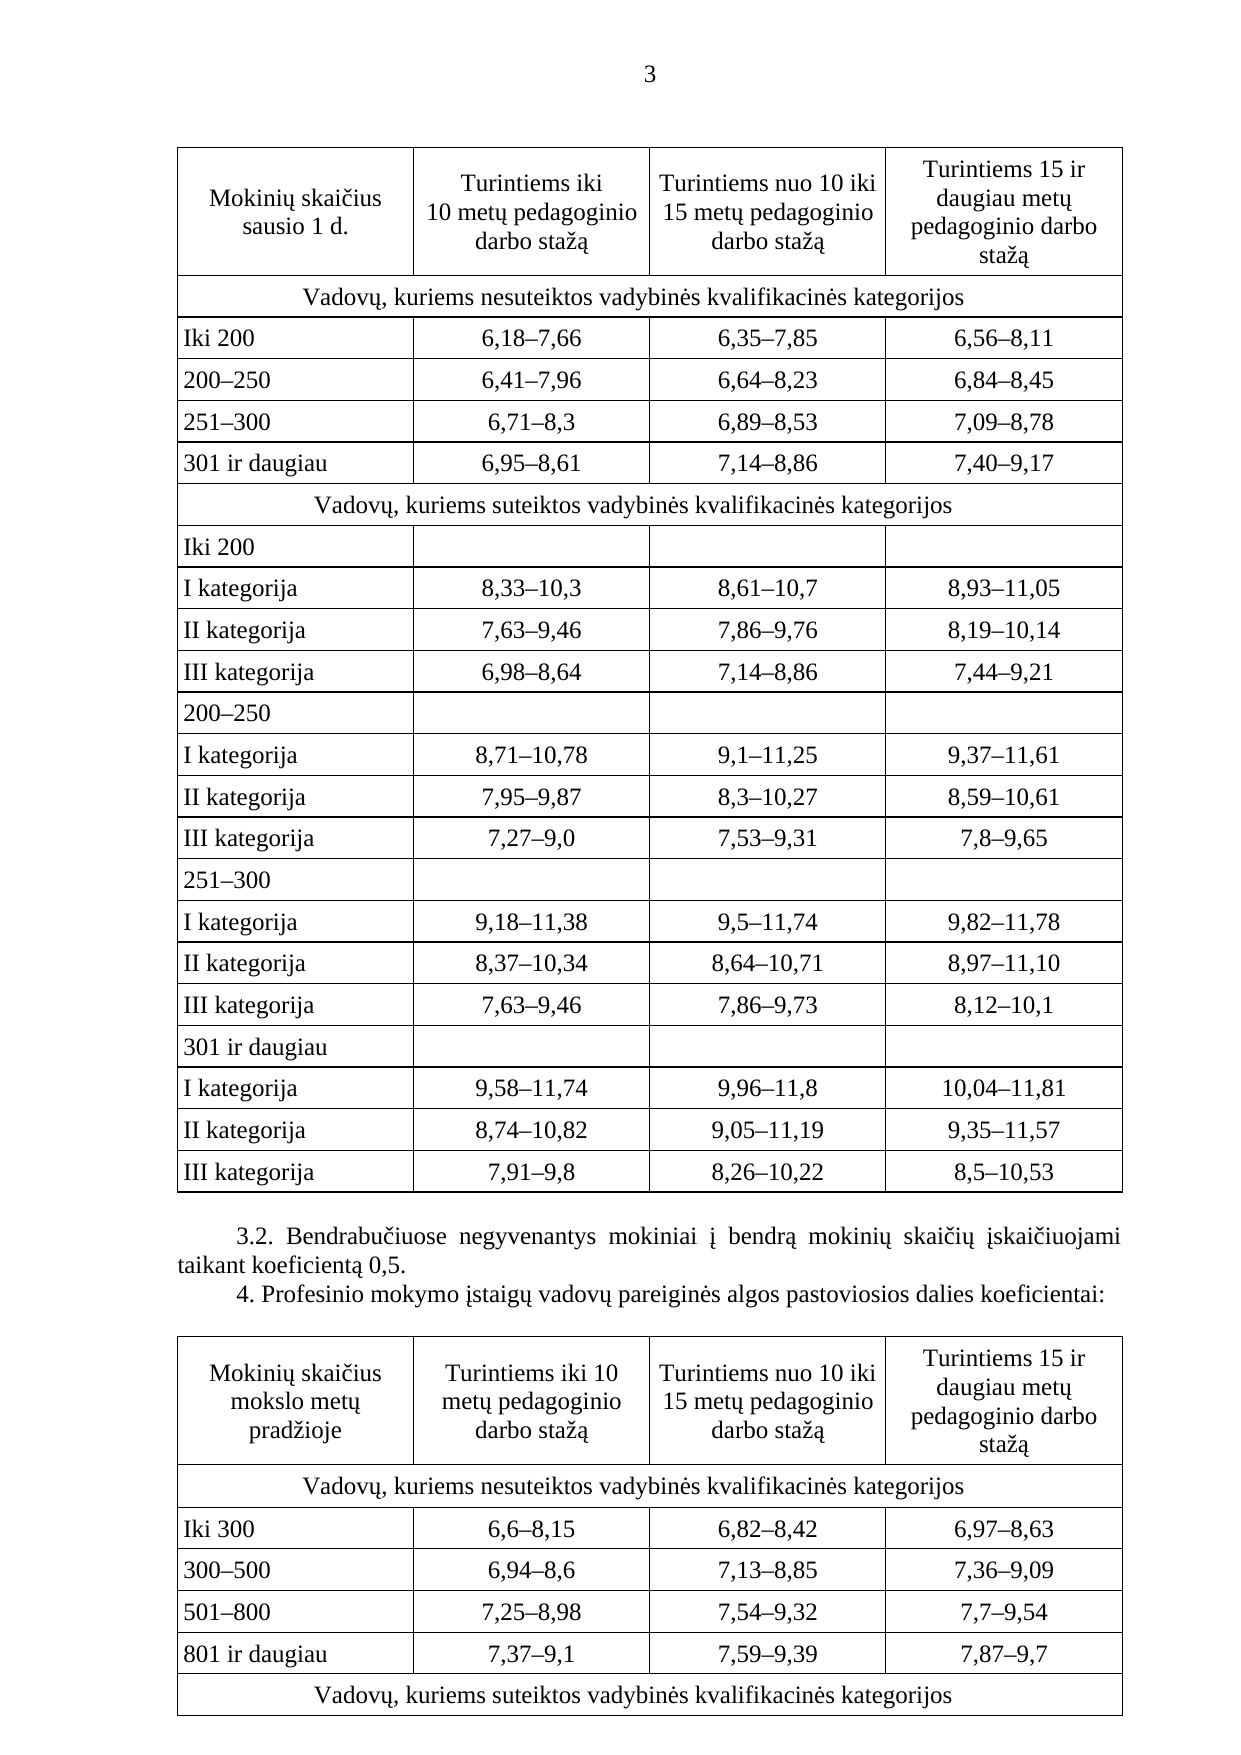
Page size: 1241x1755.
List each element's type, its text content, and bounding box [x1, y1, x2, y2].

table_cell [178, 484, 221, 525]
table_cell 7,25–8,98 [414, 1591, 649, 1632]
table_cell [1083, 276, 1122, 316]
table_cell [1046, 276, 1083, 316]
table_cell 7,63–9,46 [414, 984, 649, 1025]
table_cell 8,19–10,14 [886, 609, 1122, 650]
table_cell 7,53–9,31 [650, 818, 885, 858]
table_cell III kategorija [178, 1151, 413, 1191]
table_cell 7,63–9,46 [414, 609, 649, 650]
table_cell [1046, 1465, 1083, 1507]
table_cell Vadovų, kuriems suteiktos vadybinės kvalifikacinės kategorijos [221, 484, 1046, 525]
table_cell [414, 1026, 649, 1066]
table_cell III kategorija [178, 818, 413, 858]
table_header Turintiems nuo 10 iki 15 metų pedagoginio darbo stažą [650, 148, 885, 275]
table_cell Iki 200 [178, 318, 413, 358]
table_cell Vadovų, kuriems nesuteiktos vadybinės kvalifikacinės kategorijos [221, 276, 1046, 316]
table_cell 200–250 [178, 693, 413, 733]
table_cell 7,87–9,7 [886, 1633, 1122, 1673]
table_header Mokinių skaičius sausio 1 d. [178, 148, 413, 275]
table_cell 7,14–8,86 [650, 651, 885, 691]
table_cell 8,33–10,3 [414, 568, 649, 608]
table_cell 9,58–11,74 [414, 1068, 649, 1108]
table_cell Vadovų, kuriems suteiktos vadybinės kvalifikacinės kategorijos [221, 1674, 1046, 1715]
table_cell [414, 859, 649, 900]
table_cell II kategorija [178, 776, 413, 816]
table_cell 7,40–9,17 [886, 443, 1122, 483]
table_cell 501–800 [178, 1591, 413, 1632]
table_cell II kategorija [178, 609, 413, 650]
table_cell [1083, 1674, 1122, 1715]
table_cell 6,41–7,96 [414, 359, 649, 400]
table_cell [414, 693, 649, 733]
table_header Mokinių skaičius mokslo metų pradžioje [178, 1337, 413, 1464]
table_cell 9,5–11,74 [650, 901, 885, 941]
table_header Turintiems 15 ir daugiau metų pedagoginio darbo stažą [886, 148, 1122, 275]
table_cell Iki 300 [178, 1508, 413, 1548]
table_cell II kategorija [178, 1109, 413, 1150]
table_cell 801 ir daugiau [178, 1633, 413, 1673]
table_cell 6,95–8,61 [414, 443, 649, 483]
table_cell I kategorija [178, 901, 413, 941]
table_cell [1046, 1674, 1083, 1715]
table_cell Iki 200 [178, 526, 413, 566]
table_cell I kategorija [178, 568, 413, 608]
table_cell 9,18–11,38 [414, 901, 649, 941]
table_cell [178, 1465, 221, 1507]
table_cell 7,86–9,73 [650, 984, 885, 1025]
table_cell 6,64–8,23 [650, 359, 885, 400]
table_cell 7,86–9,76 [650, 609, 885, 650]
table_cell 9,1–11,25 [650, 734, 885, 775]
table_cell 251–300 [178, 401, 413, 441]
table_cell [650, 526, 885, 566]
table_cell 6,97–8,63 [886, 1508, 1122, 1548]
table_cell 8,61–10,7 [650, 568, 885, 608]
table_cell 6,56–8,11 [886, 318, 1122, 358]
table_cell 9,05–11,19 [650, 1109, 885, 1150]
table_cell 8,97–11,10 [886, 943, 1122, 983]
table_cell 9,96–11,8 [650, 1068, 885, 1108]
table_cell 8,74–10,82 [414, 1109, 649, 1150]
table_cell 6,71–8,3 [414, 401, 649, 441]
table_cell 6,6–8,15 [414, 1508, 649, 1548]
table_cell 7,91–9,8 [414, 1151, 649, 1191]
table_cell [650, 859, 885, 900]
table_cell 6,82–8,42 [650, 1508, 885, 1548]
table_cell 7,7–9,54 [886, 1591, 1122, 1632]
table_cell 6,18–7,66 [414, 318, 649, 358]
table_cell [886, 526, 1122, 566]
table_cell III kategorija [178, 651, 413, 691]
table_cell [414, 526, 649, 566]
table_cell 9,82–11,78 [886, 901, 1122, 941]
table_cell 8,93–11,05 [886, 568, 1122, 608]
table_cell 7,36–9,09 [886, 1549, 1122, 1590]
table_cell 6,98–8,64 [414, 651, 649, 691]
table_cell 7,37–9,1 [414, 1633, 649, 1673]
table_cell 301 ir daugiau [178, 1026, 413, 1066]
table_cell 8,3–10,27 [650, 776, 885, 816]
table_cell 8,59–10,61 [886, 776, 1122, 816]
table_cell [1083, 484, 1122, 525]
table_cell Vadovų, kuriems nesuteiktos vadybinės kvalifikacinės kategorijos [221, 1465, 1046, 1507]
table_cell III kategorija [178, 984, 413, 1025]
table_header Turintiems nuo 10 iki 15 metų pedagoginio darbo stažą [650, 1337, 885, 1464]
table_cell II kategorija [178, 943, 413, 983]
table_header Turintiems 15 ir daugiau metų pedagoginio darbo stažą [886, 1337, 1122, 1464]
table_cell 8,37–10,34 [414, 943, 649, 983]
table_cell 8,5–10,53 [886, 1151, 1122, 1191]
table_cell 7,59–9,39 [650, 1633, 885, 1673]
table_cell [1046, 484, 1083, 525]
table_cell [886, 693, 1122, 733]
table_cell 8,26–10,22 [650, 1151, 885, 1191]
text 3.2. Bendrabučiuose negyvenantys mokiniai į bendrą mokinių skaičių įskaičiuojami taikant koeficientą 0,5. [177, 1221, 1122, 1279]
table_cell 6,94–8,6 [414, 1549, 649, 1590]
table_cell 6,35–7,85 [650, 318, 885, 358]
table_header Turintiems iki 10 metų pedagoginio darbo stažą [414, 1337, 649, 1464]
table_cell 300–500 [178, 1549, 413, 1590]
table_cell 7,14–8,86 [650, 443, 885, 483]
table_cell [886, 859, 1122, 900]
table_cell 7,54–9,32 [650, 1591, 885, 1632]
table_cell 7,09–8,78 [886, 401, 1122, 441]
table_cell 9,37–11,61 [886, 734, 1122, 775]
table_cell [1083, 1465, 1122, 1507]
table_cell 7,27–9,0 [414, 818, 649, 858]
table_cell I kategorija [178, 734, 413, 775]
table_cell 8,64–10,71 [650, 943, 885, 983]
table_cell 8,71–10,78 [414, 734, 649, 775]
table_cell 7,44–9,21 [886, 651, 1122, 691]
text 4. Profesinio mokymo įstaigų vadovų pareiginės algos pastoviosios dalies koeficientai: [177, 1279, 1122, 1307]
table_cell 8,12–10,1 [886, 984, 1122, 1025]
table_cell [650, 1026, 885, 1066]
table_cell 7,13–8,85 [650, 1549, 885, 1590]
table_cell [886, 1026, 1122, 1066]
table_cell 7,95–9,87 [414, 776, 649, 816]
table_cell 200–250 [178, 359, 413, 400]
table_cell 10,04–11,81 [886, 1068, 1122, 1108]
table_cell 251–300 [178, 859, 413, 900]
table_cell I kategorija [178, 1068, 413, 1108]
table_cell 9,35–11,57 [886, 1109, 1122, 1150]
table_cell [178, 1674, 221, 1715]
table_cell [650, 693, 885, 733]
table_cell 7,8–9,65 [886, 818, 1122, 858]
table_header Turintiems iki 10 metų pedagoginio darbo stažą [414, 148, 649, 275]
table_cell 6,89–8,53 [650, 401, 885, 441]
table_cell 301 ir daugiau [178, 443, 413, 483]
table_cell 6,84–8,45 [886, 359, 1122, 400]
table_cell [178, 276, 221, 316]
